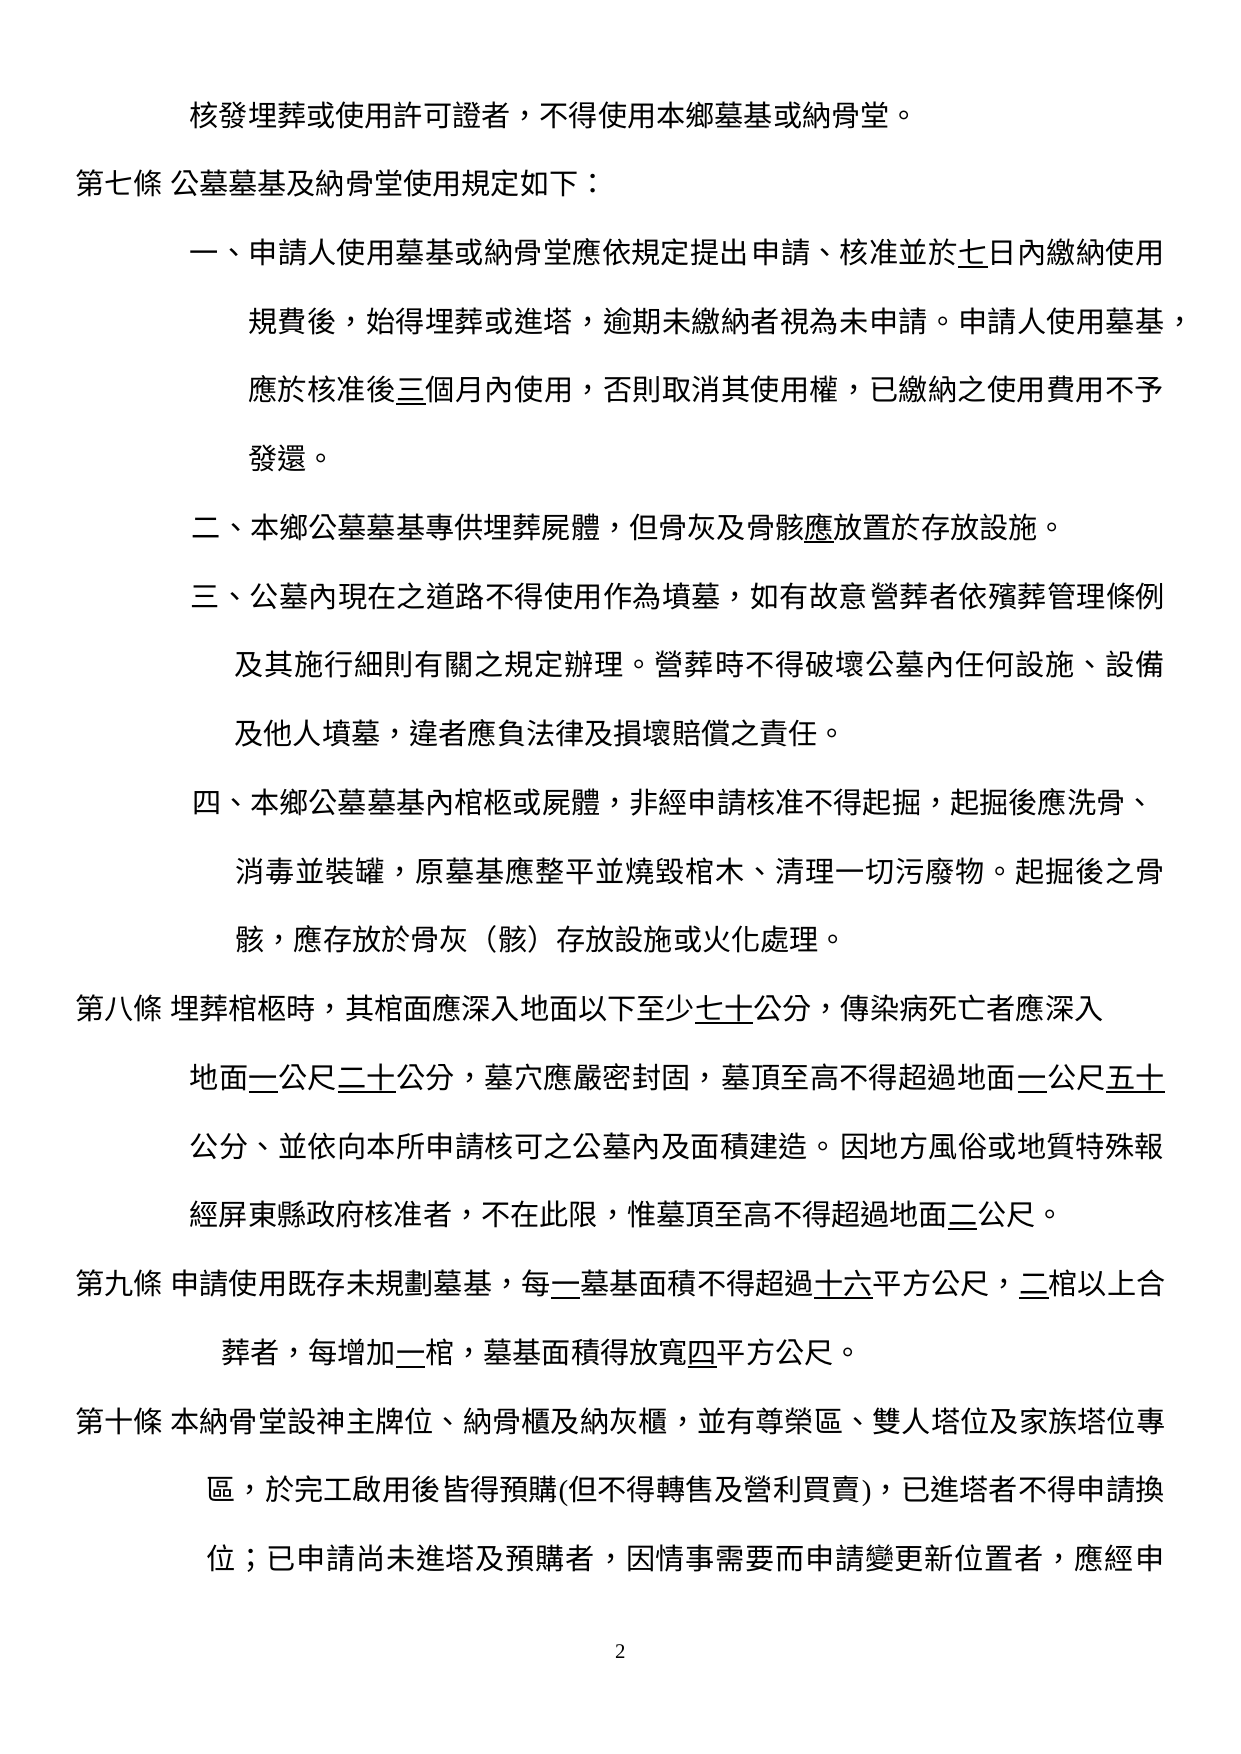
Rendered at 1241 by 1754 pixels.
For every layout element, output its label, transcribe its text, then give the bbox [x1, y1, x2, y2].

text 消毒並裝罐，原墓基應整平並燒毀棺木、清理一切污廢物。起掘後之骨骸，應存放於骨灰（骸）存放設施或火化處理。 [235, 827, 1165, 964]
text 核發埋葬或使用許可證者，不得使用本鄉墓基或納骨堂。 [189, 75, 1165, 139]
text 二、本鄉公墓墓基專供埋葬屍體，但骨灰及骨骸應放置於存放設施。 [75, 483, 1165, 552]
text 一、申請人使用墓基或納骨堂應依規定提出申請、核准並於七日內繳納使用規費後，始得埋葬或進塔，逾期未繳納者視為未申請。申請人使用墓基，應於核准後三個月內使用，否則取消其使用權，已繳納之使用費用不予發還。 [189, 208, 1165, 483]
text 第八條 埋葬棺柩時，其棺面應深入地面以下至少七十公分，傳染病死亡者應深入 [75, 964, 1165, 1033]
text 第九條 申請使用既存未規劃墓基，每一墓基面積不得超過十六平方公尺，二棺以上合葬者，每增加一棺，墓基面積得放寬四平方公尺。 [75, 1239, 1165, 1377]
text 第十條 本納骨堂設神主牌位、納骨櫃及納灰櫃，並有尊榮區、雙人塔位及家族塔位專區，於完工啟用後皆得預購(但不得轉售及營利買賣)，已進塔者不得申請換位；已申請尚未進塔及預購者，因情事需要而申請變更新位置者，應經申 [75, 1377, 1165, 1583]
text 地面一公尺二十公分，墓穴應嚴密封固，墓頂至高不得超過地面一公尺五十公分、並依向本所申請核可之公墓內及面積建造。因地方風俗或地質特殊報經屏東縣政府核准者，不在此限，惟墓頂至高不得超過地面二公尺。 [189, 1033, 1165, 1239]
text 第七條 公墓墓基及納骨堂使用規定如下： [75, 139, 1165, 208]
text 四、本鄉公墓墓基內棺柩或屍體，非經申請核准不得起掘，起掘後應洗骨、 [192, 758, 1165, 827]
text 三、公墓內現在之道路不得使用作為墳墓，如有故意營葬者依殯葬管理條例及其施行細則有關之規定辦理。營葬時不得破壞公墓內任何設施、設備及他人墳墓，違者應負法律及損壞賠償之責任。 [191, 552, 1165, 758]
